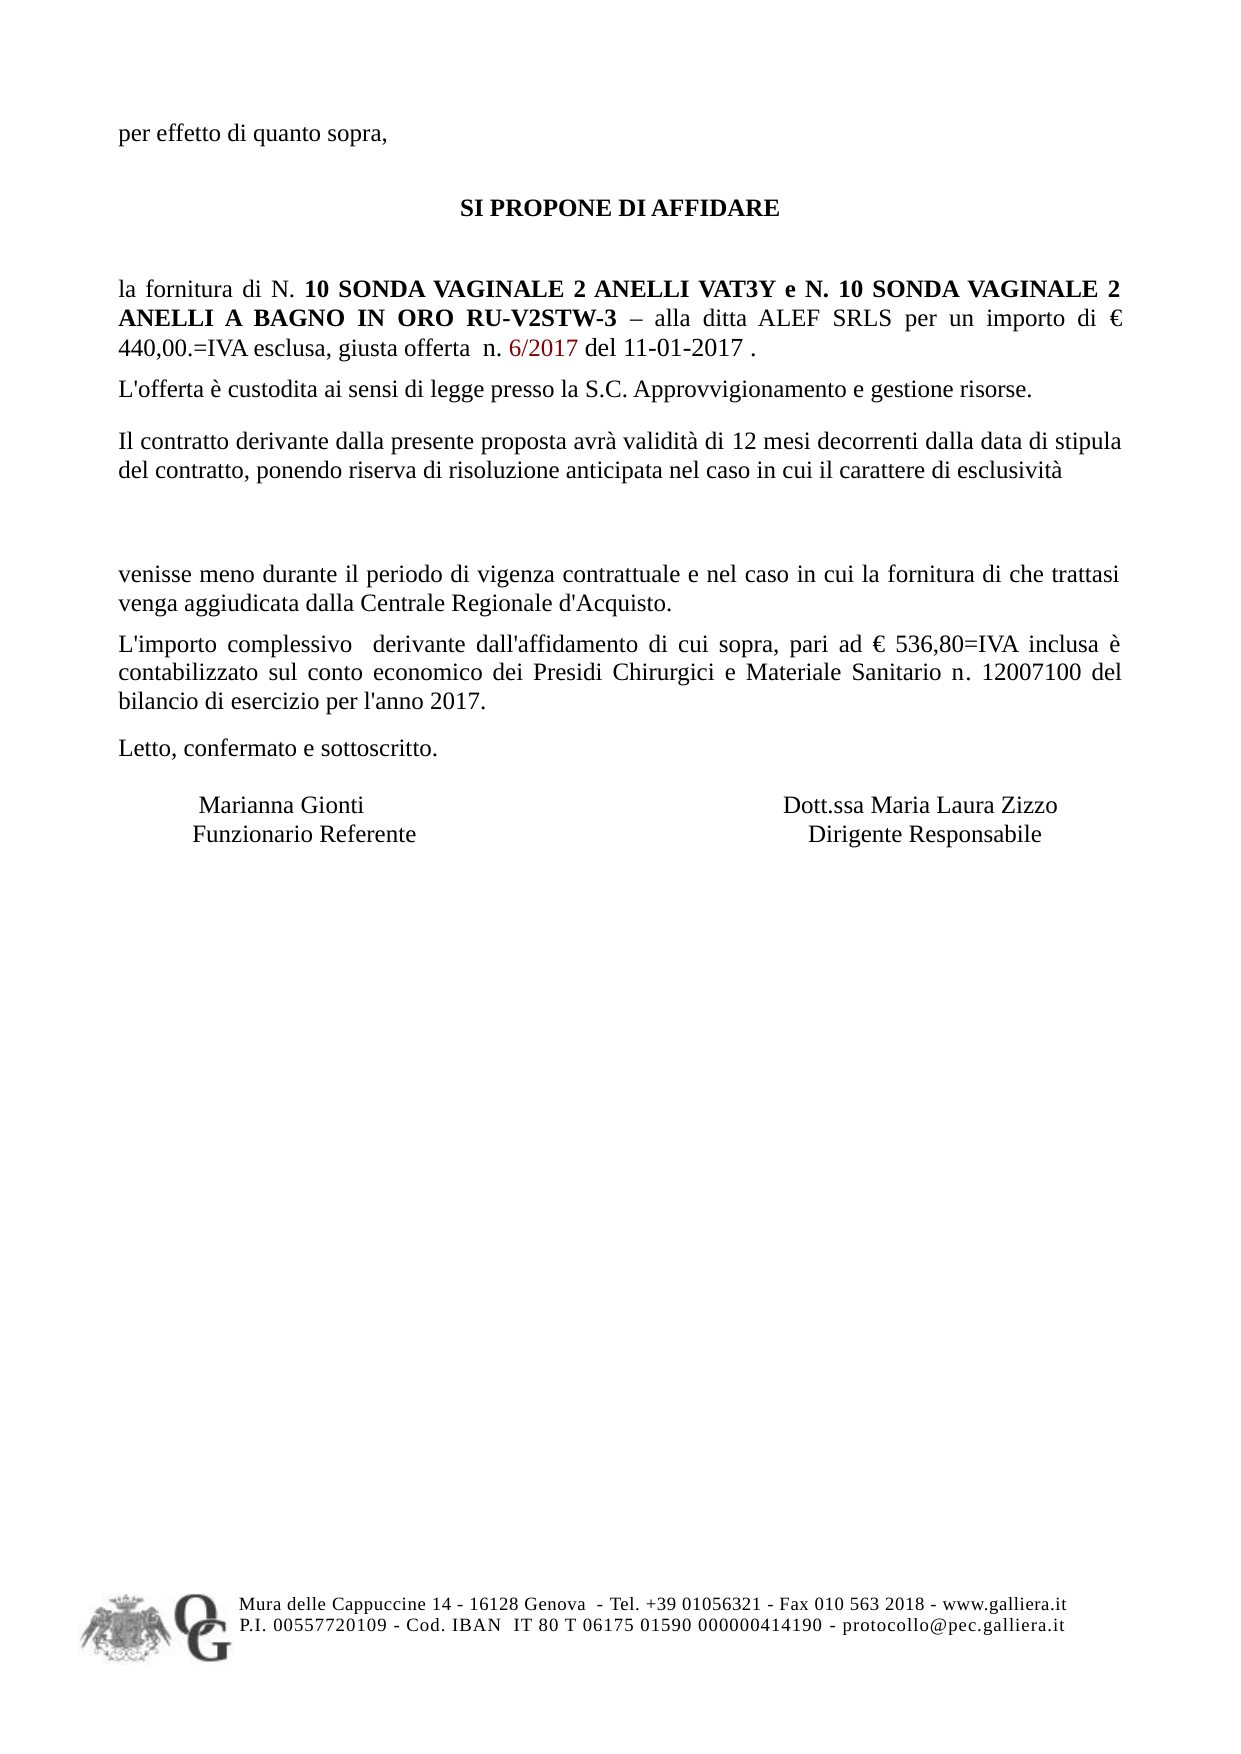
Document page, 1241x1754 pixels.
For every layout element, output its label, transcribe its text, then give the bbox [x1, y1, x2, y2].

text Letto, confermato e sottoscritto. [118, 733, 1122, 761]
text Il contratto derivante dalla presente proposta avrà validità di 12 mesi decorrenti dalla data di stipula del contratto, ponendo riserva di risoluzione anticipata nel caso in cui il carattere di esclusività [118, 426, 1122, 483]
text SI PROPONE DI AFFIDARE [118, 193, 1122, 222]
text L'importo complessivo derivante dall'affidamento di cui sopra, pari ad € 536,80=IVA inclusa è contabilizzato sul conto economico dei Presidi Chirurgici e Materiale Sanitario n. 12007100 del bilancio di esercizio per l'anno 2017. [118, 629, 1122, 715]
text L'offerta è custodita ai sensi di legge presso la S.C. Approvvigionamento e gestione risorse. [118, 374, 1122, 402]
picture [77, 1593, 235, 1665]
text venisse meno durante il periodo di vigenza contrattuale e nel caso in cui la fornitura di che trattasi venga aggiudicata dalla Centrale Regionale d'Acquisto. [118, 559, 1122, 617]
text Marianna Gionti Dott.ssa Maria Laura Zizzo [118, 790, 1122, 819]
text Funzionario Referente Dirigente Responsabile [118, 819, 1122, 848]
text per effetto di quanto sopra, [118, 118, 1122, 147]
text la fornitura di N. 10 SONDA VAGINALE 2 ANELLI VAT3Y e N. 10 SONDA VAGINALE 2 ANELLI A BAGNO IN ORO RU-V2STW-3 – alla ditta ALEF SRLS per un importo di € 440,00.=IVA esclusa, giusta offerta n. 6/2017 del 11-01-2017 . [118, 274, 1122, 362]
